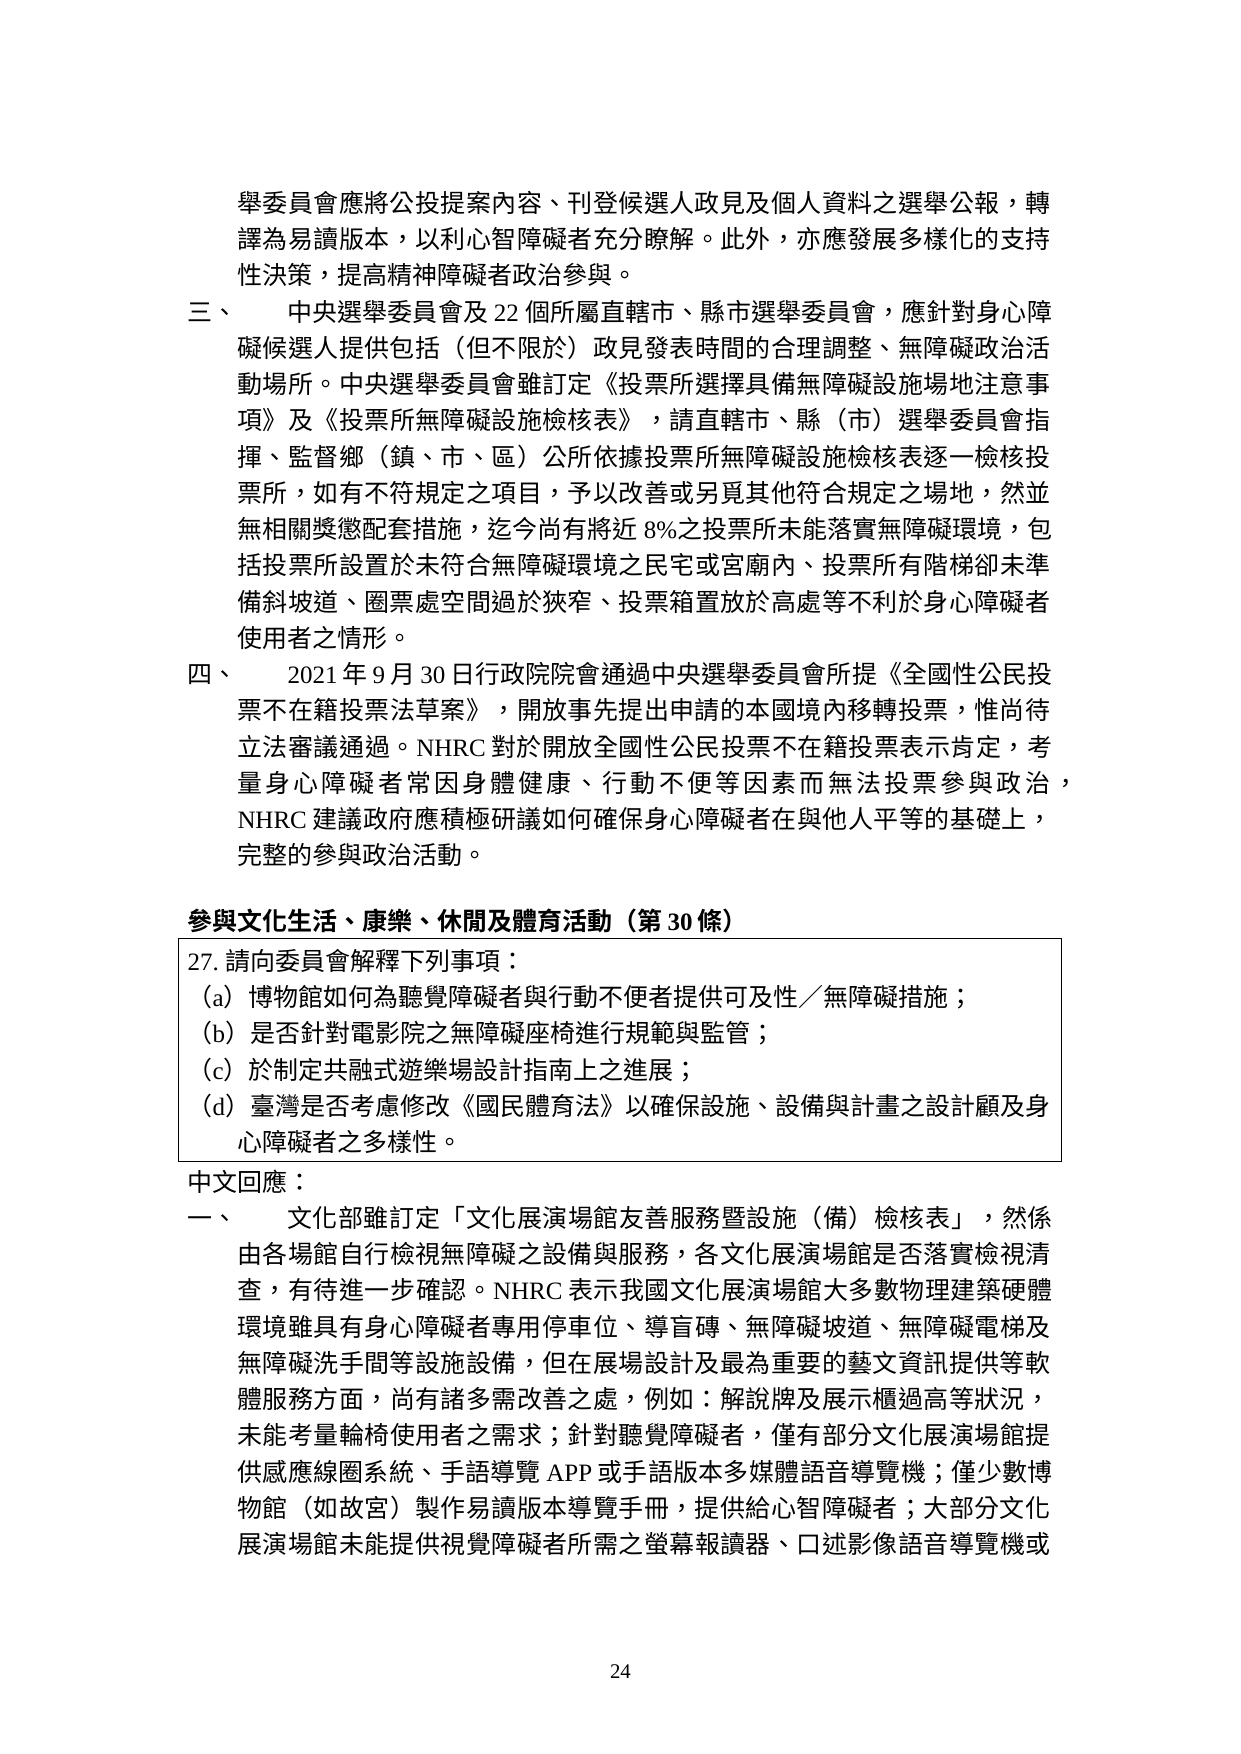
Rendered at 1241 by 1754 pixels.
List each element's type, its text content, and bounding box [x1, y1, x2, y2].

list 中央選舉委員會及22 個所屬直轄市、縣市選舉委員會，應針對身心障礙候選人提供包括（但不限於）政見發表時間的合理調整、無障礙政治活動場所。中央選舉委員會雖訂定《投票所選擇具備無障礙設施場地注意事項》及《投票所無障礙設施檢核表》，請直轄市、縣（市）選舉委員會指揮、監督鄉（鎮、市、區）公所依據投票所無障礙設施檢核表逐一檢核投票所，如有不符規定之項目，予以改善或另覓其他符合規定之場地，然並無相關獎懲配套措施，迄今尚有將近8%之投票所未能落實無障礙環境，包括投票所設置於未符合無障礙環境之民宅或宮廟內、投票所有階梯卻未準備斜坡道、圈票處空間過於狹窄、投票箱置放於高處等不利於身心障礙者使用者之情形。 [187, 292, 1053, 654]
text （a）博物館如何為聽覺障礙者與行動不便者提供可及性／無障礙措施； [187, 978, 1053, 1014]
text （c）於制定共融式遊樂場設計指南上之進展； [187, 1050, 1053, 1083]
text 參與文化生活、康樂、休閒及體育活動（第30條） [187, 901, 1053, 938]
list 文化部雖訂定「文化展演場館友善服務暨設施（備）檢核表」，然係由各場館自行檢視無障礙之設備與服務，各文化展演場館是否落實檢視清查，有待進一步確認。NHRC表示我國文化展演場館大多數物理建築硬體環境雖具有身心障礙者專用停車位、導盲磚、無障礙坡道、無障礙電梯及無障礙洗手間等設施設備，但在展場設計及最為重要的藝文資訊提供等軟體服務方面，尚有諸多需改善之處，例如：解說牌及展示櫃過高等狀況，未能考量輪椅使用者之需求；針對聽覺障礙者，僅有部分文化展演場館提供感應線圈系統、手語導覽APP或手語版本多媒體語音導覽機；僅少數博物館（如故宮）製作易讀版本導覽手冊，提供給心智障礙者；大部分文化展演場館未能提供視覺障礙者所需之螢幕報讀器、口述影像語音導覽機或 [187, 1198, 1053, 1561]
text （d）臺灣是否考慮修改《國民體育法》以確保設施、設備與計畫之設計顧及身心障礙者之多樣性。 [179, 1083, 1061, 1161]
list 舉委員會應將公投提案內容、刊登候選人政見及個人資料之選舉公報，轉譯為易讀版本，以利心智障礙者充分瞭解。此外，亦應發展多樣化的支持性決策，提高精神障礙者政治參與。 [187, 183, 1053, 292]
text 中文回應： [187, 1162, 1053, 1198]
text 27. 請向委員會解釋下列事項： [179, 939, 1061, 978]
text （b）是否針對電影院之無障礙座椅進行規範與監管； [187, 1014, 1053, 1050]
list 2021年9月30日行政院院會通過中央選舉委員會所提《全國性公民投票不在籍投票法草案》，開放事先提出申請的本國境內移轉投票，惟尚待立法審議通過。NHRC對於開放全國性公民投票不在籍投票表示肯定，考量身心障礙者常因身體健康、行動不便等因素而無法投票參與政治，NHRC建議政府應積極研議如何確保身心障礙者在與他人平等的基礎上，完整的參與政治活動。 [187, 654, 1053, 872]
